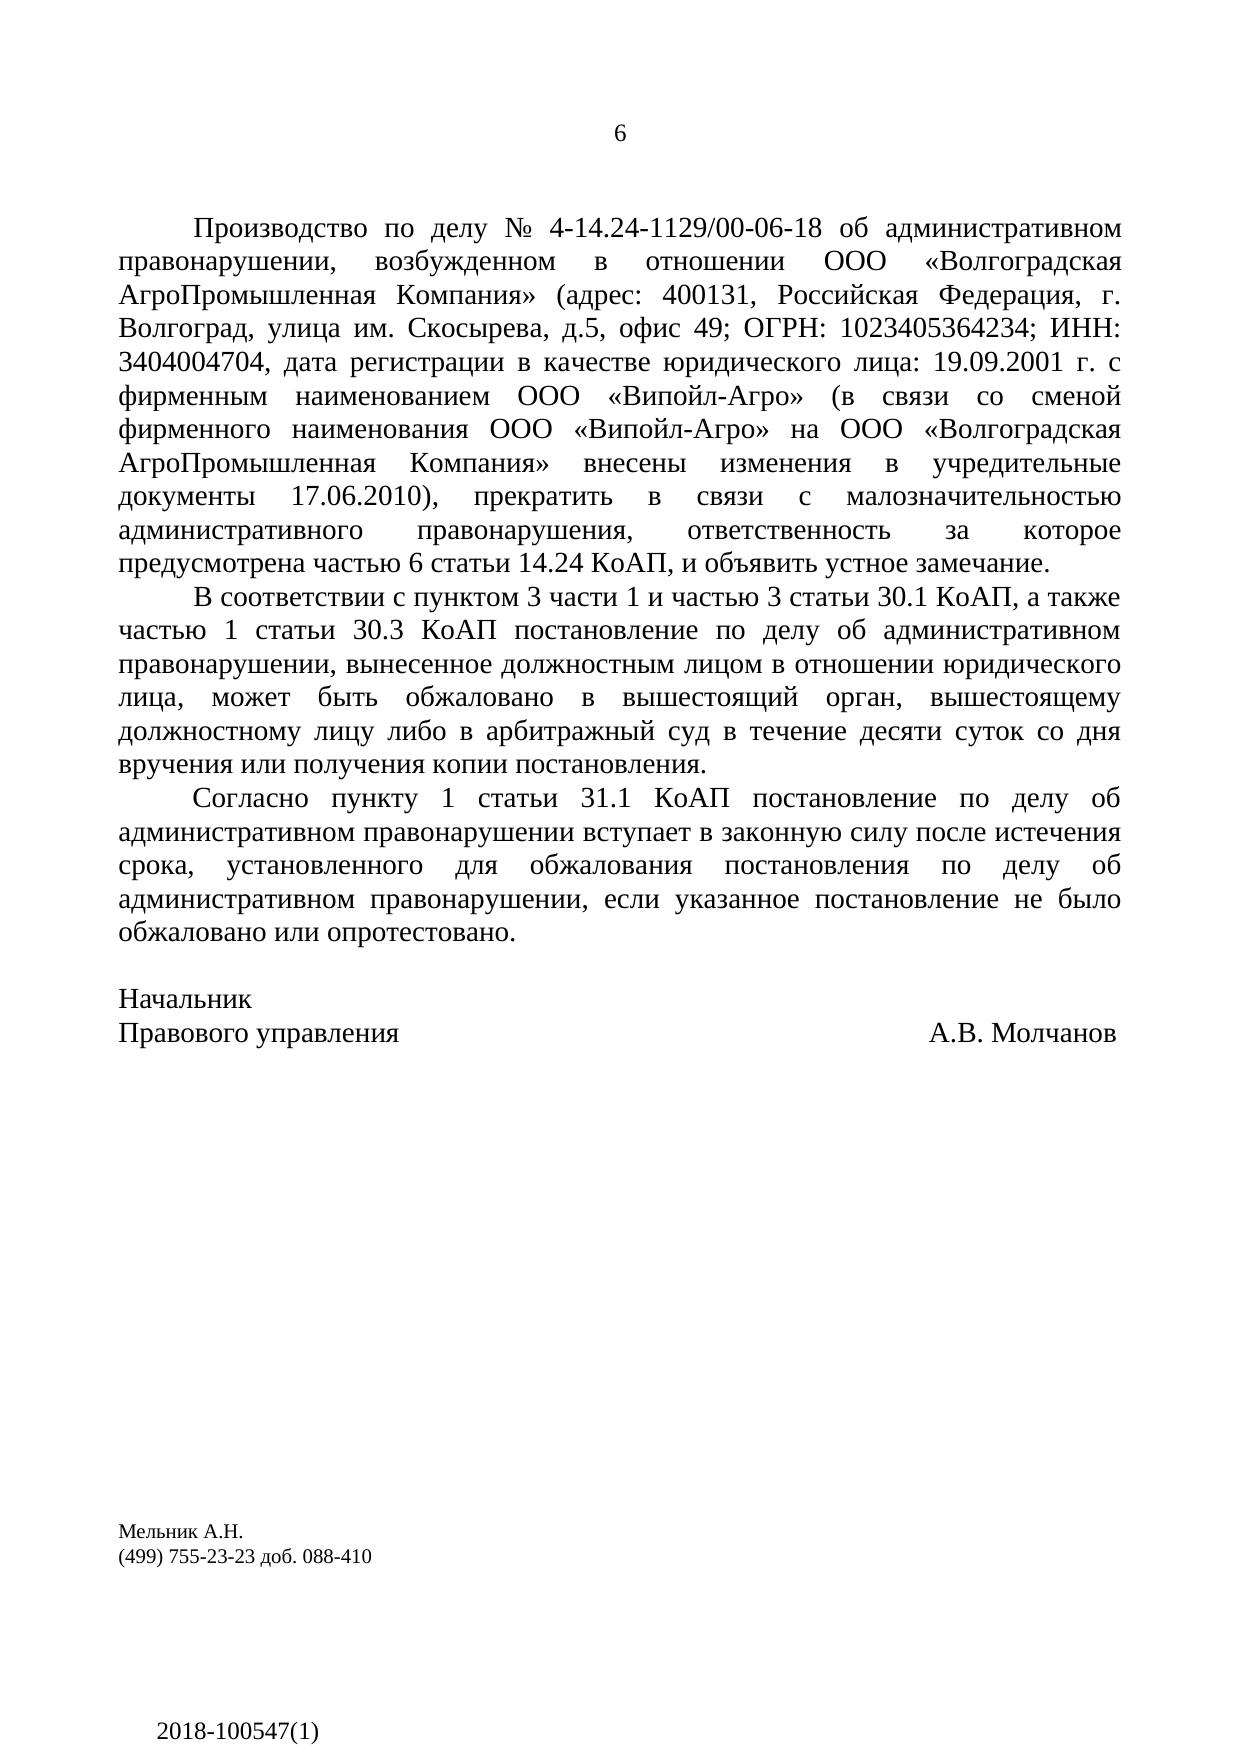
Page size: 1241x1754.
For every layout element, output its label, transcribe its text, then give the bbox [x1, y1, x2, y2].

text Правового управления А.В. Молчанов [118, 1015, 1122, 1048]
text Мельник А.Н. [118, 1519, 1122, 1543]
text Начальник [118, 981, 1122, 1015]
text (499) 755-23-23 доб. 088-410 [118, 1543, 1122, 1568]
text В соответствии с пунктом 3 части 1 и частью 3 статьи 30.1 КоАП, а также частью 1 статьи 30.3 КоАП постановление по делу об административном правонарушении, вынесенное должностным лицом в отношении юридического лица, может быть обжаловано в вышестоящий орган, вышестоящему должностному лицу либо в арбитражный суд в течение десяти суток со дня вручения или получения копии постановления. [118, 579, 1122, 780]
text Производство по делу № 4-14.24-1129/00-06-18 об административном правонарушении, возбужденном в отношении ООО «Волгоградская АгроПромышленная Компания» (адрес: 400131, Российская Федерация, г. Волгоград, улица им. Скосырева, д.5, офис 49; ОГРН: 1023405364234; ИНН: 3404004704, дата регистрации в качестве юридического лица: 19.09.2001 г. с фирменным наименованием ООО «Випойл-Агро» (в связи со сменой фирменного наименования ООО «Випойл-Агро» на ООО «Волгоградская АгроПромышленная Компания» внесены изменения в учредительные документы 17.06.2010), прекратить в связи с малозначительностью административного правонарушения, ответственность за которое предусмотрена частью 6 статьи 14.24 КоАП, и объявить устное замечание. [118, 210, 1122, 579]
text Согласно пункту 1 статьи 31.1 КоАП постановление по делу об административном правонарушении вступает в законную силу после истечения срока, установленного для обжалования постановления по делу об административном правонарушении, если указанное постановление не было обжаловано или опротестовано. [118, 780, 1122, 948]
